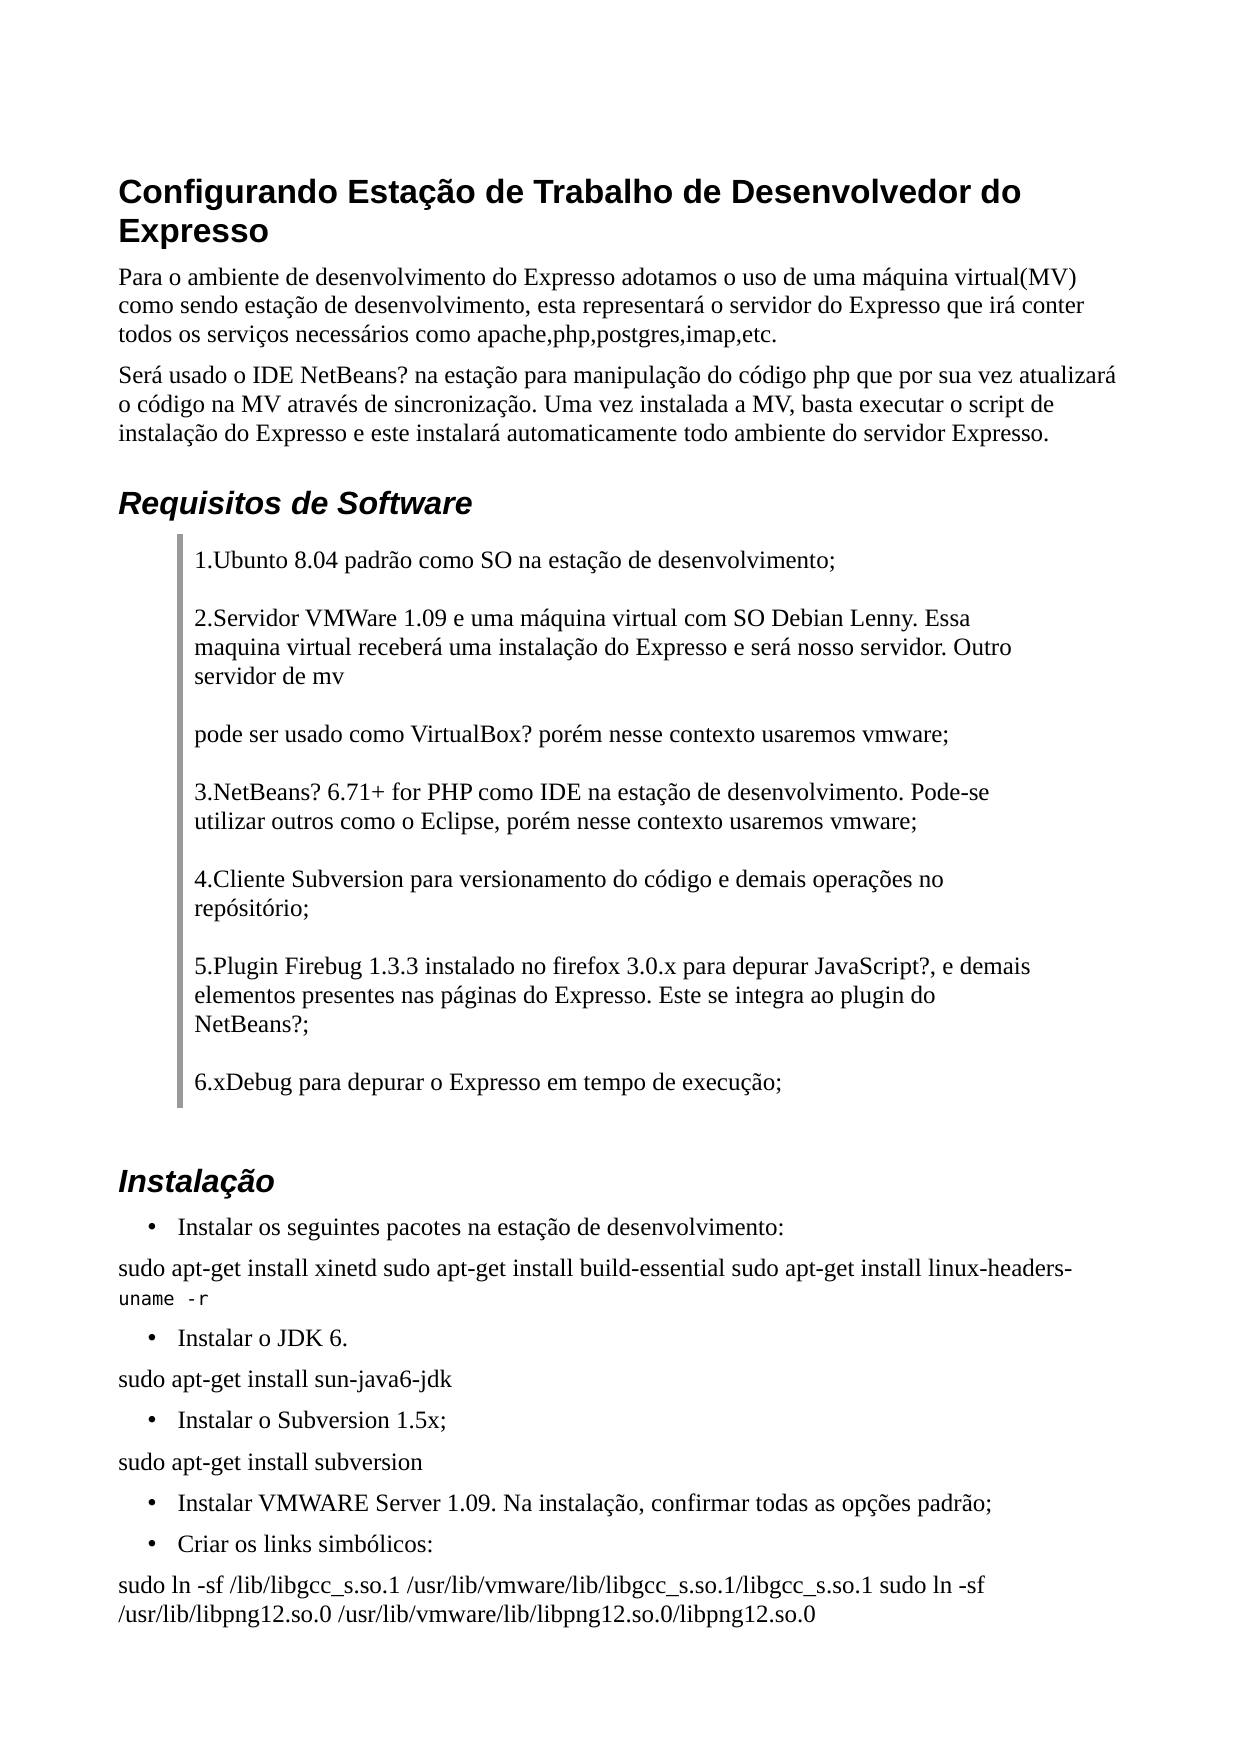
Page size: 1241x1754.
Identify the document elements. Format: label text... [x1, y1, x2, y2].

list Criar os links simbólicos: [148, 1529, 1122, 1558]
list Instalar VMWARE Server 1.09. Na instalação, confirmar todas as opções padrão; [148, 1488, 1122, 1517]
text 5.Plugin Firebug 1.3.3 instalado no firefox 3.0.x para depurar JavaScript?, e demais elementos presentes nas páginas do Expresso. Este se integra ao plugin do NetBeans?; [183, 940, 1063, 1038]
text sudo apt-get install subversion [118, 1447, 1122, 1475]
text sudo apt-get install xinetd sudo apt-get install build-essential sudo apt-get install linux-headers-uname -r [118, 1253, 1122, 1310]
list Instalar o Subversion 1.5x; [148, 1405, 1122, 1434]
text 1.Ubunto 8.04 padrão como SO na estação de desenvolvimento; [177, 533, 1063, 574]
list Instalar os seguintes pacotes na estação de desenvolvimento: [148, 1212, 1122, 1240]
text Para o ambiente de desenvolvimento do Expresso adotamos o uso de uma máquina virtual(MV) como sendo estação de desenvolvimento, esta representará o servidor do Expresso que irá conter todos os serviços necessários como apache,php,postgres,imap,etc. [118, 262, 1122, 348]
subtitle Requisitos de Software [118, 484, 1122, 521]
text 2.Servidor VMWare 1.09 e uma máquina virtual com SO Debian Lenny. Essa maquina virtual receberá uma instalação do Expresso e será nosso servidor. Outro servidor de mv [183, 592, 1063, 690]
list Instalar o JDK 6. [148, 1323, 1122, 1352]
text Será usado o IDE NetBeans? na estação para manipulação do código php que por sua vez atualizará o código na MV através de sincronização. Uma vez instalada a MV, basta executar o script de instalação do Expresso e este instalará automaticamente todo ambiente do servidor Expresso. [118, 360, 1122, 447]
text sudo apt-get install sun-java6-jdk [118, 1364, 1122, 1393]
text 4.Cliente Subversion para versionamento do código e demais operações no repósitório; [183, 853, 1063, 922]
text 6.xDebug para depurar o Expresso em tempo de execução; [183, 1055, 1063, 1108]
subtitle Configurando Estação de Trabalho de Desenvolvedor do Expresso [118, 172, 1122, 249]
text sudo ln -sf /lib/libgcc_s.so.1 /usr/lib/vmware/lib/libgcc_s.so.1/libgcc_s.so.1 sudo ln -sf /usr/lib/libpng12.so.0 /usr/lib/vmware/lib/libpng12.so.0/libpng12.so.0 [118, 1570, 1122, 1628]
text pode ser usado como VirtualBox? porém nesse contexto usaremos vmware; [183, 707, 1063, 748]
subtitle Instalação [118, 1162, 1122, 1199]
text 3.NetBeans? 6.71+ for PHP como IDE na estação de desenvolvimento. Pode-se utilizar outros como o Eclipse, porém nesse contexto usaremos vmware; [183, 766, 1063, 835]
